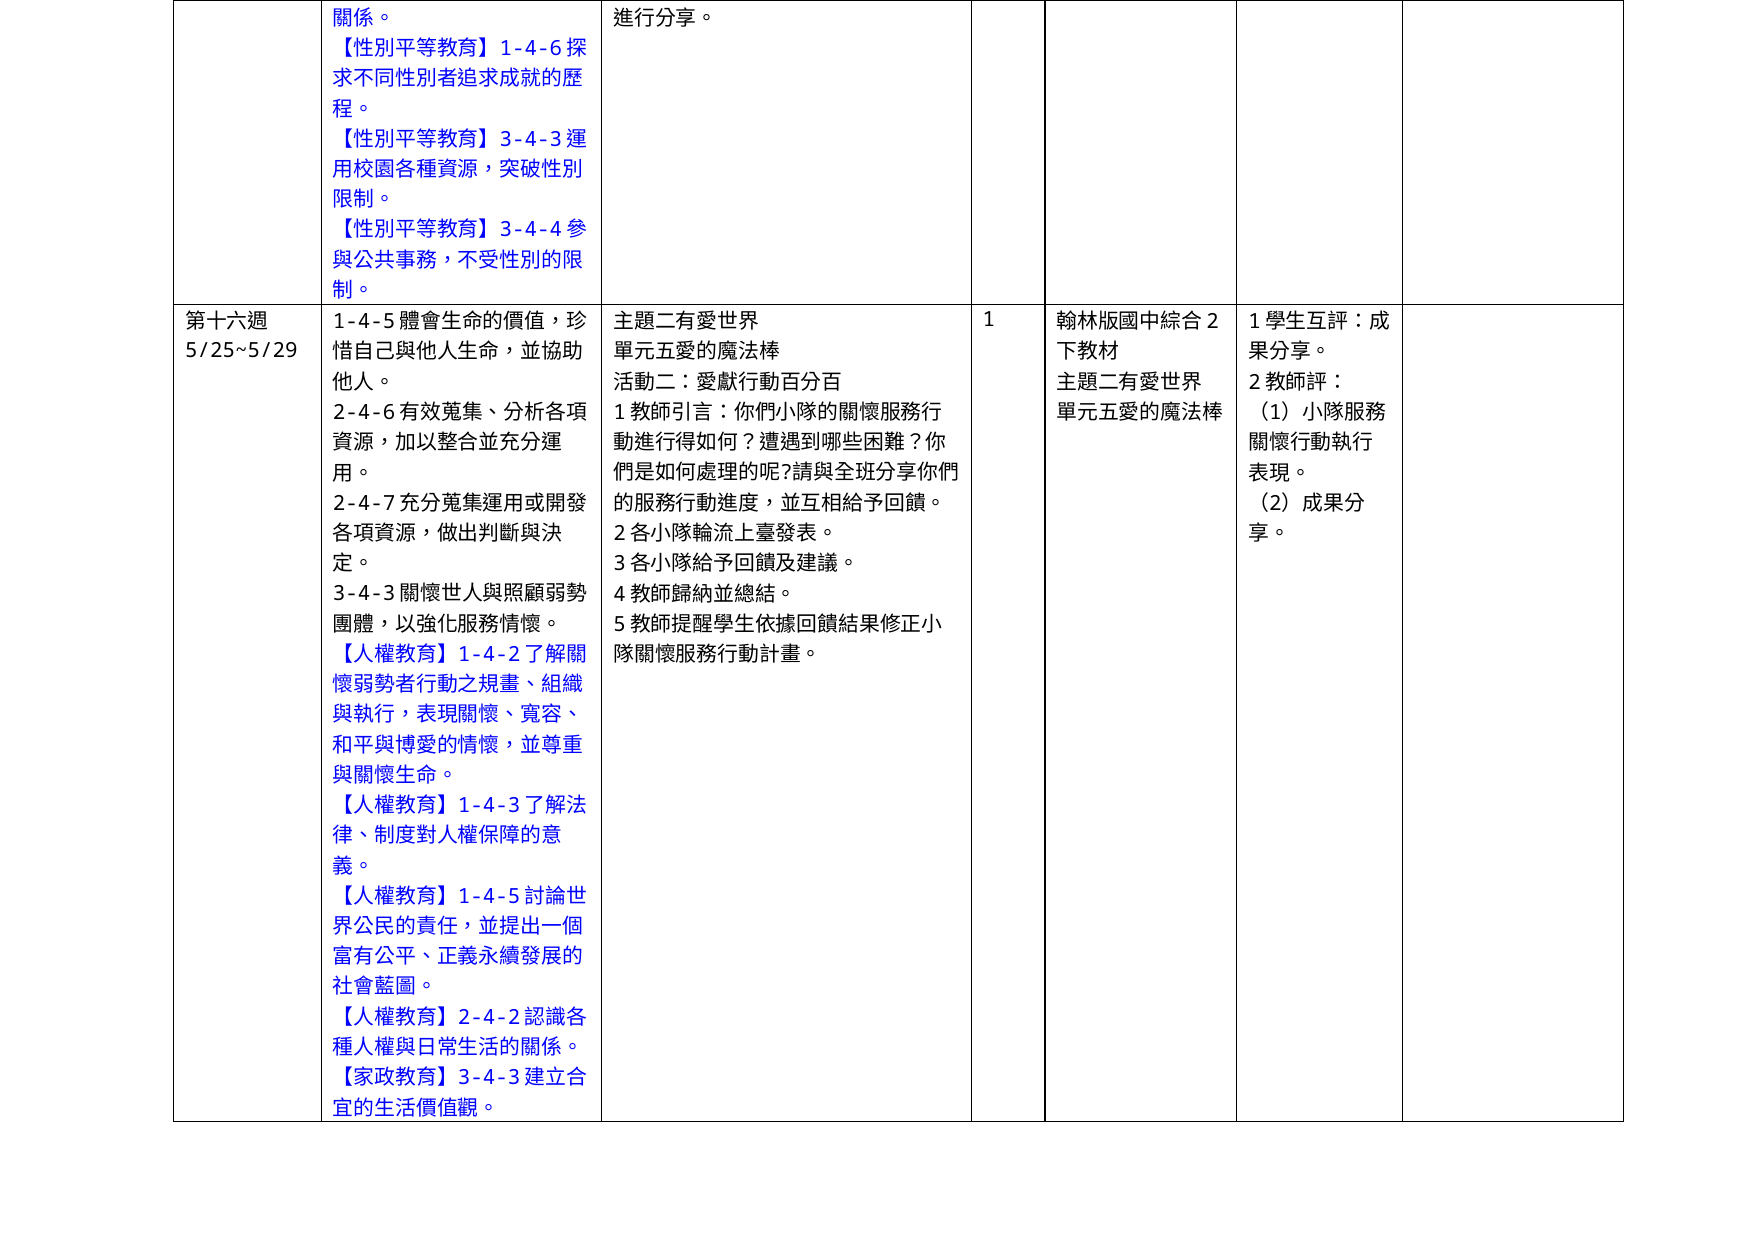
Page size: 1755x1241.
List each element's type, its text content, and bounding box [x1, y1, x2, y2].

table_cell 1 [972, 305, 1044, 1121]
table_cell [174, 1, 321, 303]
table_cell [972, 1, 1044, 303]
table_cell 進行分享。 [602, 1, 971, 303]
table_cell 關係。 【性別平等教育】1-4-6探求不同性別者追求成就的歷程。 【性別平等教育】3-4-3運用校園各種資源，突破性別限制。 【性別平等教育】3-4-4參與公共事務，不受性別的限制。 [322, 1, 601, 303]
table_cell [1403, 1, 1623, 303]
table_cell [1403, 305, 1623, 1121]
table_cell 主題二有愛世界 單元五愛的魔法棒 活動二：愛獻行動百分百 1教師引言：你們小隊的關懷服務行動進行得如何？遭遇到哪些困難？你們是如何處理的呢?請與全班分享你們的服務行動進度，並互相給予回饋。 2各小隊輪流上臺發表。 3各小隊給予回饋及建議。 4教師歸納並總結。 5教師提醒學生依據回饋結果修正小隊關懷服務行動計畫。 [602, 305, 971, 1121]
table_cell 翰林版國中綜合2下教材 主題二有愛世界 單元五愛的魔法棒 [1046, 305, 1236, 1121]
table_cell 第十六週 5/25~5/29 [174, 305, 321, 1121]
table_cell [1046, 1, 1236, 303]
table_cell 1學生互評：成果分享。 2教師評： （1）小隊服務關懷行動執行表現。 （2）成果分享。 [1237, 305, 1402, 1121]
table_cell 1-4-5體會生命的價值，珍惜自己與他人生命，並協助他人。 2-4-6有效蒐集、分析各項資源，加以整合並充分運用。 2-4-7充分蒐集運用或開發各項資源，做出判斷與決定。 3-4-3關懷世人與照顧弱勢團體，以強化服務情懷。 【人權教育】1-4-2了解關懷弱勢者行動之規畫、組織與執行，表現關懷、寬容、和平與博愛的情懷，並尊重與關懷生命。 【人權教育】1-4-3了解法律、制度對人權保障的意義。 【人權教育】1-4-5討論世界公民的責任，並提出一個富有公平、正義永續發展的社會藍圖。 【人權教育】2-4-2認識各種人權與日常生活的關係。 【家政教育】3-4-3建立合宜的生活價值觀。 [322, 305, 601, 1121]
table_cell [1237, 1, 1402, 303]
